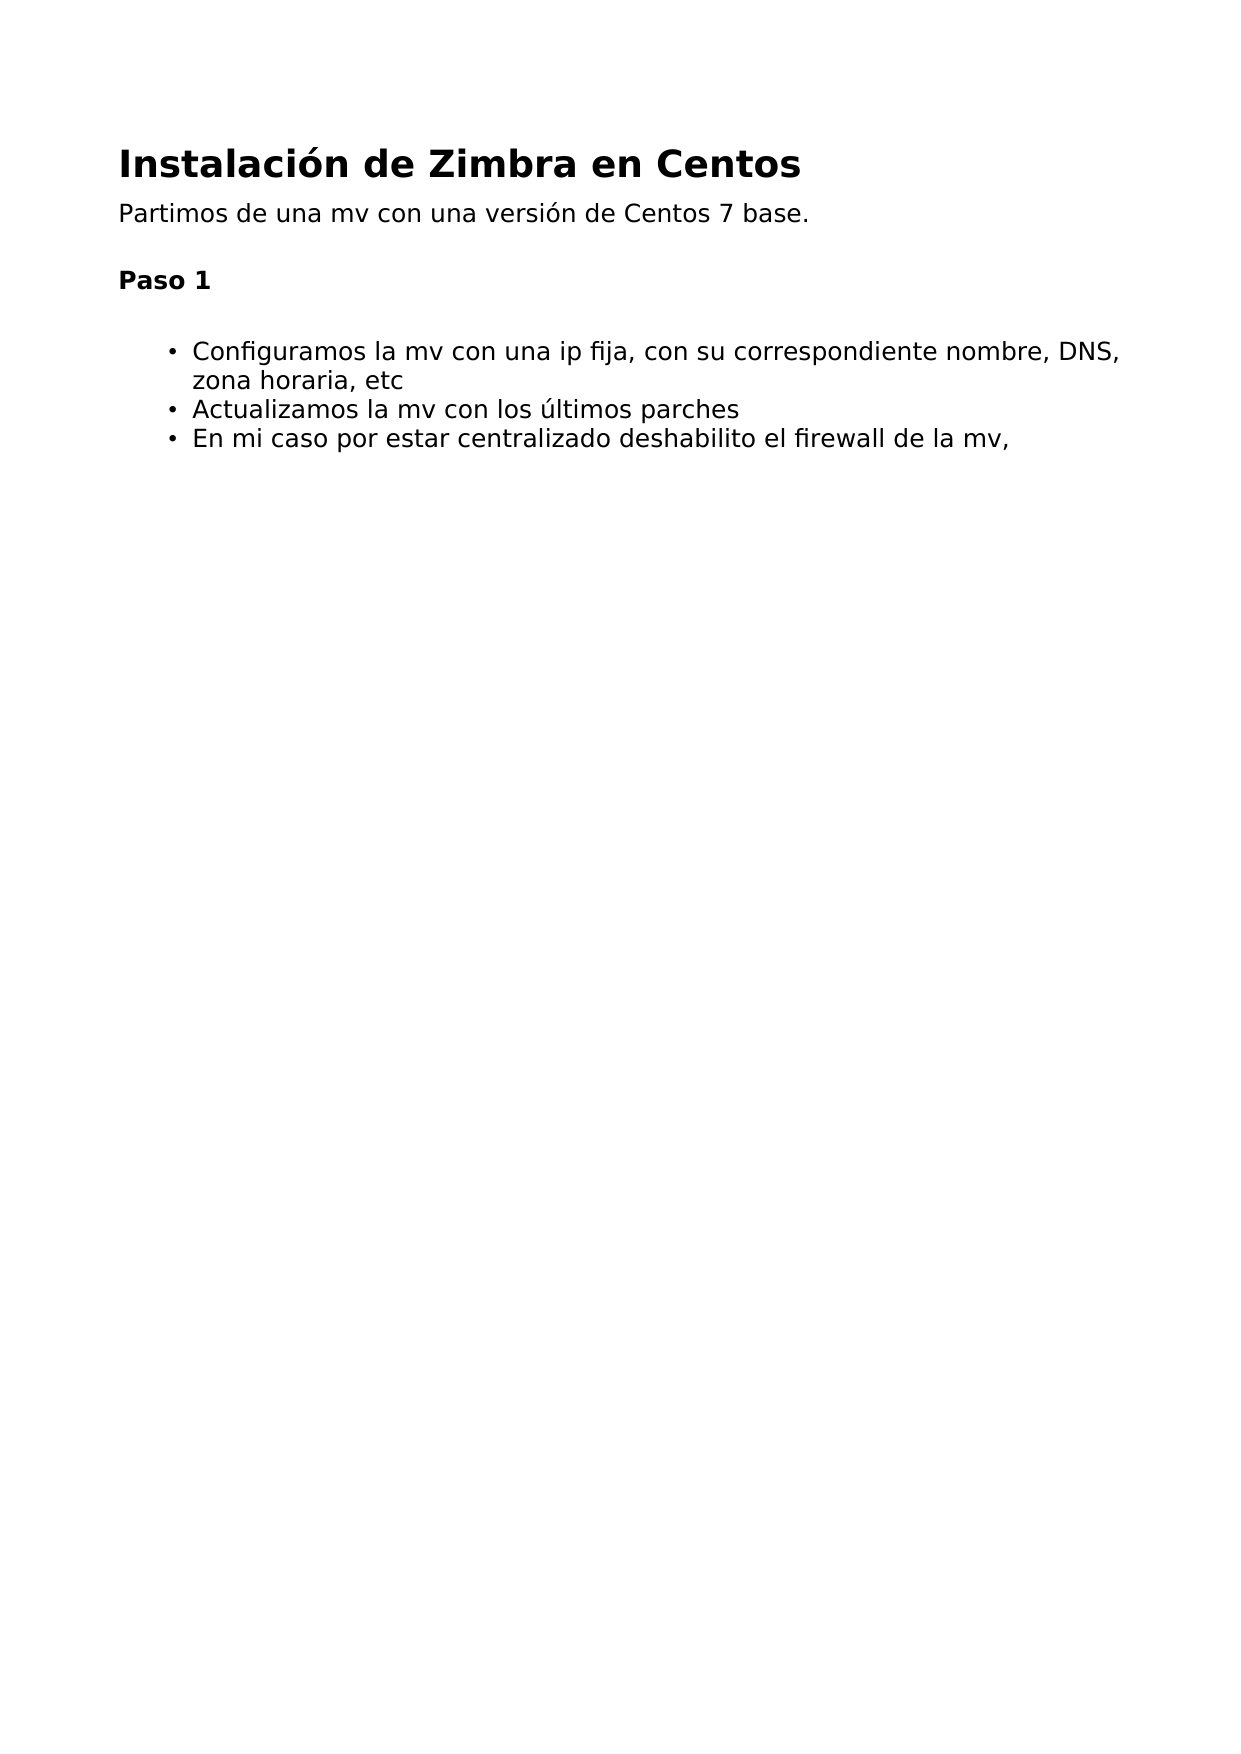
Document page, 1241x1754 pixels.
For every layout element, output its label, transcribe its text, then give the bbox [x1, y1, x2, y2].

subtitle Instalación de Zimbra en Centos [118, 143, 1122, 187]
text Partimos de una mv con una versión de Centos 7 base. [118, 199, 1122, 228]
list Configuramos la mv con una ip fija, con su correspondiente nombre, DNS, zona horaria, etc [177, 337, 1122, 395]
list Actualizamos la mv con los últimos parches [177, 395, 1122, 424]
subtitle Paso 1 [118, 266, 1122, 295]
list En mi caso por estar centralizado deshabilito el firewall de la mv, [177, 424, 1122, 454]
